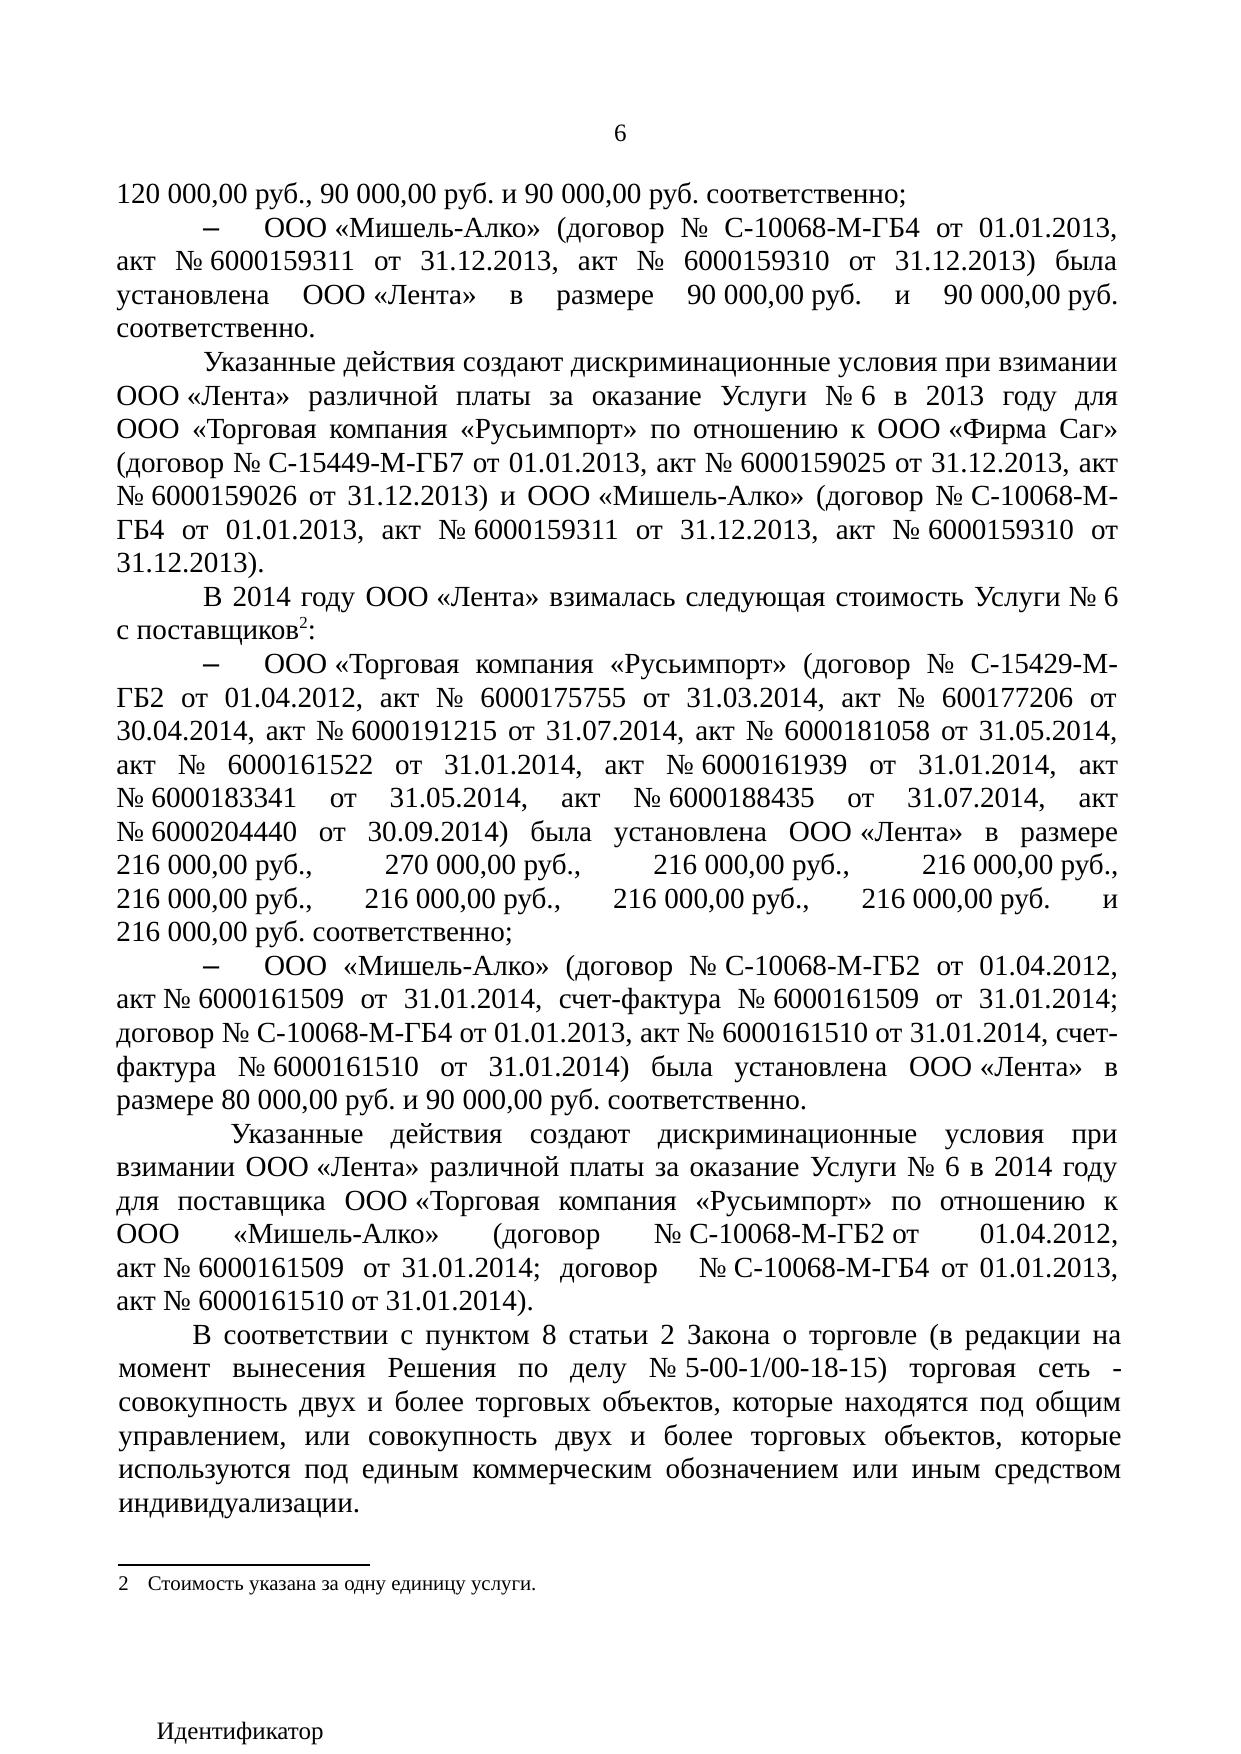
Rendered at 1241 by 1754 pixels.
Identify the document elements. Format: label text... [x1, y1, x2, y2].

text В соответствии с пунктом 8 статьи 2 Закона о торговле (в редакции на момент вынесения Решения по делу № 5-00-1/00-18-15) торговая сеть - совокупность двух и более торговых объектов, которые находятся под общим управлением, или совокупность двух и более торговых объектов, которые используются под единым коммерческим обозначением или иным средством индивидуализации. [118, 1317, 1122, 1518]
text Стоимость указана за одну единицу услуги. [118, 1571, 1122, 1595]
list ООО «Мишель-Алко» (договор № С-10068-М-ГБ2 от 01.04.2012, акт № 6000161509 от 31.01.2014, счет-фактура № 6000161509 от 31.01.2014; договор № С-10068-М-ГБ4 от 01.01.2013, акт № 6000161510 от 31.01.2014, счет-фактура № 6000161510 от 31.01.2014) была установлена ООО «Лента» в размере 80 000,00 руб. и 90 000,00 руб. соответственно. [116, 948, 1118, 1116]
text Указанные действия создают дискриминационные условия при взимании ООО «Лента» различной платы за оказание Услуги № 6 в 2013 году для ООО «Торговая компания «Русьимпорт» по отношению к ООО «Фирма Саг» (договор № С-15449-М-ГБ7 от 01.01.2013, акт № 6000159025 от 31.12.2013, акт № 6000159026 от 31.12.2013) и ООО «Мишель-Алко» (договор № С-10068-М-ГБ4 от 01.01.2013, акт № 6000159311 от 31.12.2013, акт № 6000159310 от 31.12.2013). [116, 344, 1118, 579]
list 120 000,00 руб., 90 000,00 руб. и 90 000,00 руб. соответственно; [116, 176, 1118, 210]
text Указанные действия создают дискриминационные условия при взимании ООО «Лента» различной платы за оказание Услуги № 6 в 2014 году для поставщика ООО «Торговая компания «Русьимпорт» по отношению к ООО «Мишель-Алко» (договор № С-10068-М-ГБ2 от 01.04.2012, акт № 6000161509 от 31.01.2014; договор № С-10068-М-ГБ4 от 01.01.2013, акт № 6000161510 от 31.01.2014). [116, 1116, 1118, 1317]
list ООО «Мишель-Алко» (договор № С-10068-М-ГБ4 от 01.01.2013, акт № 6000159311 от 31.12.2013, акт № 6000159310 от 31.12.2013) была установлена ООО «Лента» в размере 90 000,00 руб. и 90 000,00 руб. соответственно. [116, 210, 1118, 344]
list ООО «Торговая компания «Русьимпорт» (договор № С-15429-М-ГБ2 от 01.04.2012, акт № 6000175755 от 31.03.2014, акт № 600177206 от 30.04.2014, акт № 6000191215 от 31.07.2014, акт № 6000181058 от 31.05.2014, акт № 6000161522 от 31.01.2014, акт № 6000161939 от 31.01.2014, акт № 6000183341 от 31.05.2014, акт № 6000188435 от 31.07.2014, акт № 6000204440 от 30.09.2014) была установлена ООО «Лента» в размере 216 000,00 руб., 270 000,00 руб., 216 000,00 руб., 216 000,00 руб., 216 000,00 руб., 216 000,00 руб., 216 000,00 руб., 216 000,00 руб. и 216 000,00 руб. соответственно; [116, 646, 1118, 948]
text В 2014 году ООО «Лента» взималась следующая стоимость Услуги № 6 с поставщиков: [116, 579, 1118, 646]
